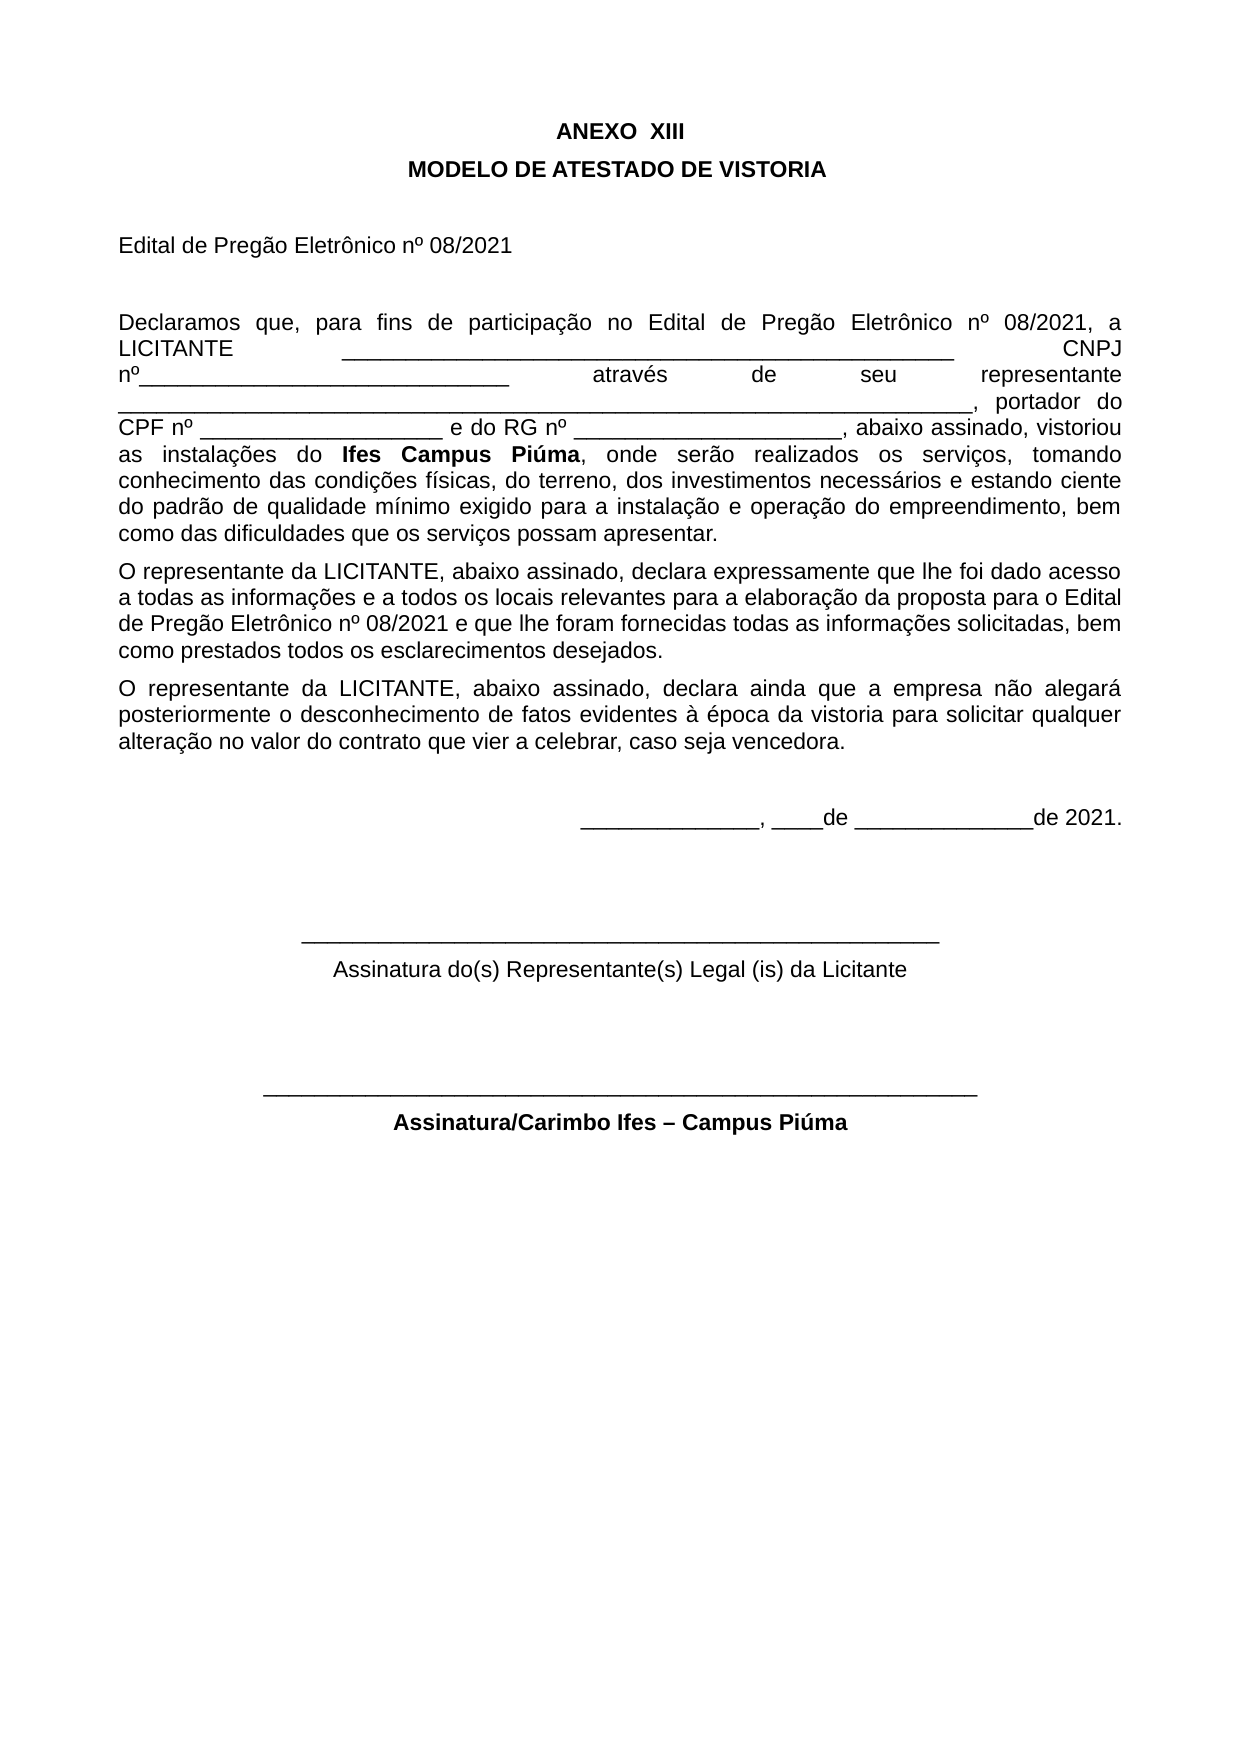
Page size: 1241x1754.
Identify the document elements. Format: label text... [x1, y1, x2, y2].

text __________________________________________________ [118, 918, 1122, 944]
text ______________, ____de ______________de 2021. [118, 804, 1122, 830]
text Assinatura do(s) Representante(s) Legal (is) da Licitante [118, 956, 1122, 983]
text O representante da LICITANTE, abaixo assinado, declara expressamente que lhe foi dado acesso a todas as informações e a todos os locais relevantes para a elaboração da proposta para o Edital de Pregão Eletrônico nº 08/2021 e que lhe foram fornecidas todas as informações solicitadas, bem como prestados todos os esclarecimentos desejados. [118, 558, 1122, 663]
text Edital de Pregão Eletrônico nº 08/2021 [118, 232, 1122, 259]
text O representante da LICITANTE, abaixo assinado, declara ainda que a empresa não alegará posteriormente o desconhecimento de fatos evidentes à época da vistoria para solicitar qualquer alteração no valor do contrato que vier a celebrar, caso seja vencedora. [118, 675, 1122, 754]
text Assinatura/Carimbo Ifes – Campus Piúma [118, 1109, 1122, 1135]
text Declaramos que, para fins de participação no Edital de Pregão Eletrônico nº 08/2021, a LICITANTE ________________________________________________ CNPJ nº_____________________________ através de seu representante ___________________________________________________________________, portador do CPF nº ___________________ e do RG nº _____________________, abaixo assinado, vistoriou as instalações do Ifes Campus Piúma, onde serão realizados os serviços, tomando conhecimento das condições físicas, do terreno, dos investimentos necessários e estando ciente do padrão de qualidade mínimo exigido para a instalação e operação do empreendimento, bem como das dificuldades que os serviços possam apresentar. [118, 309, 1122, 546]
text ANEXO XIII [118, 118, 1122, 144]
text ________________________________________________________ [118, 1071, 1122, 1097]
text MODELO DE ATESTADO DE VISTORIA [118, 156, 1122, 183]
